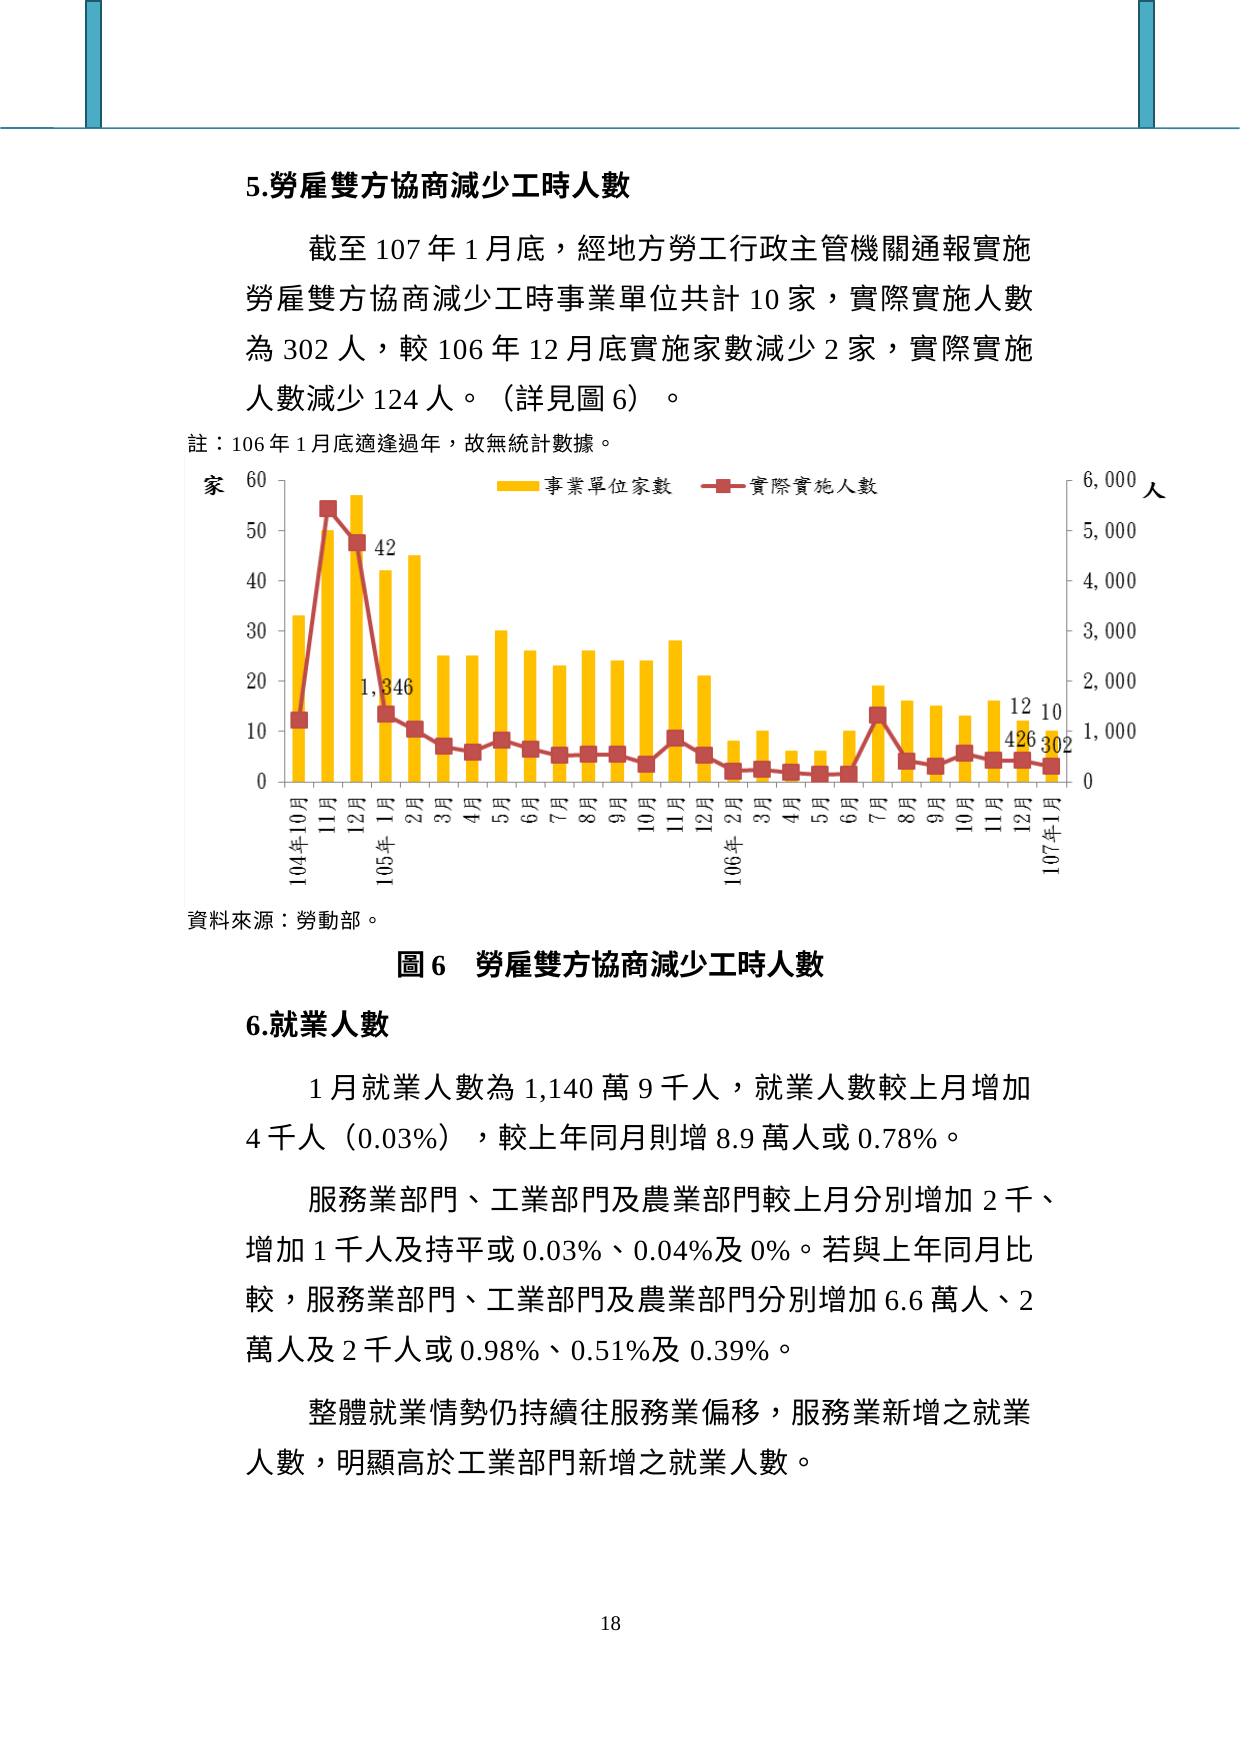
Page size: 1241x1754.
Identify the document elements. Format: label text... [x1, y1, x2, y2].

text 1月就業人數為1,140萬9千人，就業人數較上月增加4千人（0.03%），較上年同月則增8.9萬人或0.78%。 [246, 1058, 1033, 1158]
text 註：106年1月底適逢過年，故無統計數據。 [187, 432, 1033, 457]
subtitle 5.勞雇雙方協商減少工時人數 [246, 157, 1033, 207]
subtitle 6.就業人數 [246, 996, 1033, 1046]
text 資料來源：勞動部。 [187, 908, 1033, 933]
picture [183, 457, 1183, 908]
text 截至107年1月底，經地方勞工行政主管機關通報實施勞雇雙方協商減少工時事業單位共計10家，實際實施人數為302人，較106年12月底實施家數減少2家，實際實施人數減少124人。（詳見圖6）。 [246, 219, 1033, 419]
text 圖6 勞雇雙方協商減少工時人數 [187, 946, 1033, 983]
text 整體就業情勢仍持續往服務業偏移，服務業新增之就業人數，明顯高於工業部門新增之就業人數。 [246, 1383, 1033, 1483]
text 服務業部門、工業部門及農業部門較上月分別增加2千、增加1千人及持平或0.03%、0.04%及0%。若與上年同月比較，服務業部門、工業部門及農業部門分別增加6.6萬人、2萬人及2千人或0.98%、0.51%及 0.39%。 [246, 1171, 1033, 1371]
